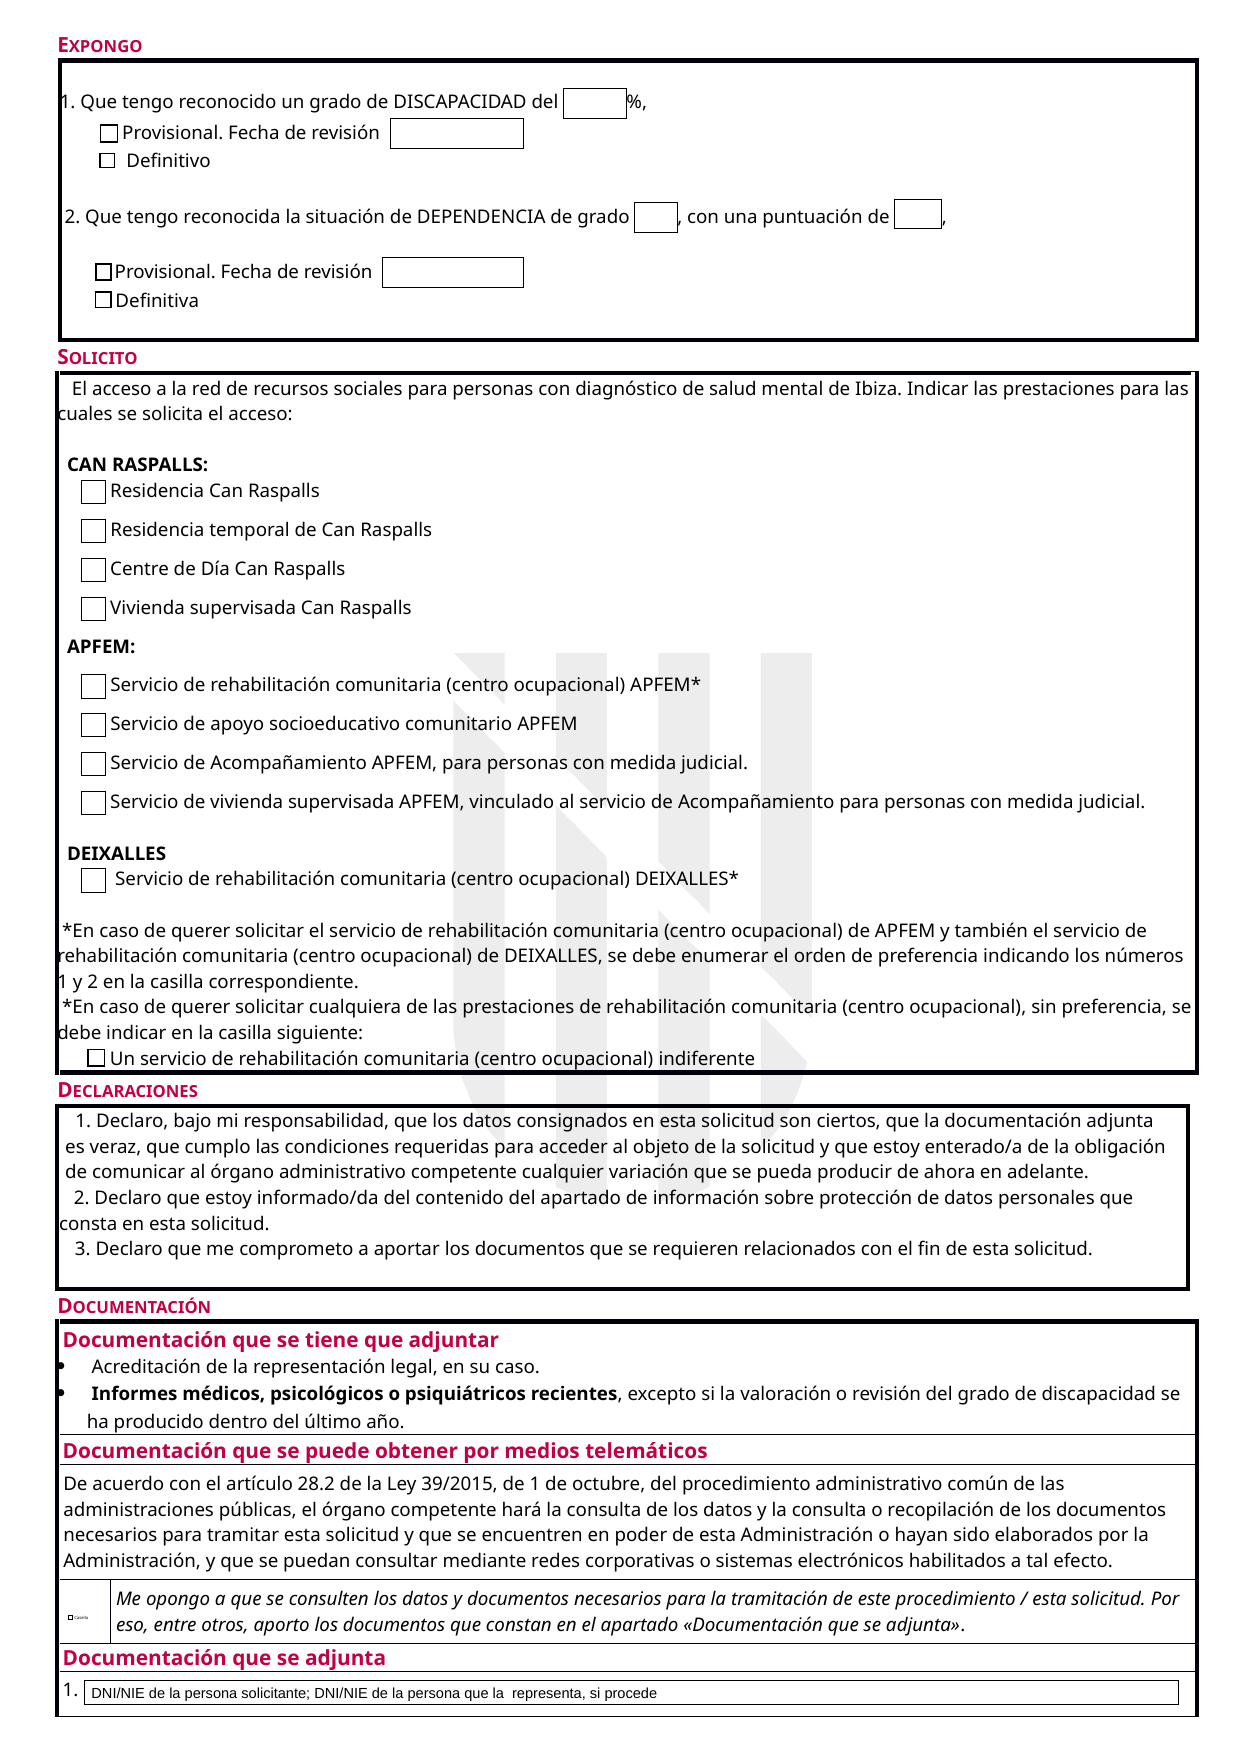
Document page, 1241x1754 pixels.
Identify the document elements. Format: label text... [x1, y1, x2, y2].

table_cell El acceso a la red de recursos sociales para personas con diagnóstico de salud mental de Ibiza. Indicar las prestaciones para las cuales se solicita el acceso: CAN RASPALLS: Residencia Can Raspalls Residencia temporal de Can Raspalls Centre de Día Can Raspalls Vivienda supervisada Can Raspalls APFEM: Servicio de rehabilitación comunitaria (centro ocupacional) APFEM* Servicio de apoyo socioeducativo comunitario APFEM Servicio de Acompañamiento APFEM, para personas con medida judicial. Servicio de vivienda supervisada APFEM, vinculado al servicio de Acompañamiento para personas con medida judicial. DEIXALLES Servicio de rehabilitación comunitaria (centro ocupacional) DEIXALLES* *En caso de querer solicitar el servicio de rehabilitación comunitaria (centro ocupacional) de APFEM y también el servicio de rehabilitación comunitaria (centro ocupacional) de DEIXALLES, se debe enumerar el orden de preferencia indicando los números 1 y 2 en la casilla correspondiente. *En caso de querer solicitar cualquiera de las prestaciones de rehabilitación comunitaria (centro ocupacional), sin preferencia, se debe indicar en la casilla siguiente: Un servicio de rehabilitación comunitaria (centro ocupacional) indiferente [59, 372, 1195, 1070]
table_cell 1. Que tengo reconocido un grado de DISCAPACIDAD del %, Provisional. Fecha de revisión Definitivo 2. Que tengo reconocida la situación de DEPENDENCIA de grado , con una puntuación de , Provisional. Fecha de revisión Definitiva [62, 63, 1195, 338]
table_cell [1191, 1075, 1197, 1319]
picture [453, 653, 813, 1070]
table_cell Documentación que se puede obtener por medios telemáticos [59, 1435, 1195, 1464]
table_cell [59, 1580, 110, 1643]
picture [678, 1195, 684, 1202]
table_cell Documentación que se adjunta [59, 1644, 1195, 1671]
table_cell Expongo [57, 30, 1197, 58]
table_cell Declaraciones Documentación [57, 1075, 1191, 1319]
picture [495, 1195, 501, 1202]
picture [739, 1195, 745, 1202]
table_cell Declaraciones Documentación [57, 1071, 453, 1104]
picture [453, 1075, 813, 1104]
table_cell 1. [59, 1672, 1195, 1716]
table_cell De acuerdo con el artículo 28.2 de la Ley 39/2015, de 1 de octubre, del procedimiento administrativo común de las administraciones públicas, el órgano competente hará la consulta de los datos y la consulta o recopilación de los documentos necesarios para tramitar esta solicitud y que se encuentren en poder de esta Administración o hayan sido elaborados por la Administración, y que se puedan consultar mediante redes corporativas o sistemas electrónicos habilitados a tal efecto. [59, 1465, 1195, 1579]
picture [453, 1108, 813, 1202]
table_cell Documentación que se tiene que adjuntar Acreditación de la representación legal, en su caso. Informes médicos, psicológicos o psiquiátricos recientes, excepto si la valoración o revisión del grado de discapacidad se ha producido dentro del último año. [59, 1320, 1195, 1434]
picture [776, 1195, 782, 1202]
picture [612, 1195, 618, 1202]
table_cell [1191, 342, 1197, 371]
table_cell Solicito [57, 339, 1191, 371]
table_header 1. Declaro, bajo mi responsabilidad, que los datos consignados en esta solicitud son ciertos, que la documentación adjunta es veraz, que cumplo las condiciones requeridas para acceder al objeto de la solicitud y que estoy enterado/a de la obligación de comunicar al órgano administrativo competente cualquier variación que se pueda producir de ahora en adelante. 2. Declaro que estoy informado/da del contenido del apartado de información sobre protección de datos personales que consta en esta solicitud. 3. Declaro que me comprometo a aportar los documentos que se requieren relacionados con el fin de esta solicitud. [59, 1108, 1186, 1287]
picture [576, 1195, 582, 1202]
table_cell Me opongo a que se consulten los datos y documentos necesarios para la tramitación de este procedimiento / esta solicitud. Por eso, entre otros, aporto los documentos que constan en el apartado «Documentación que se adjunta». [111, 1580, 1195, 1643]
